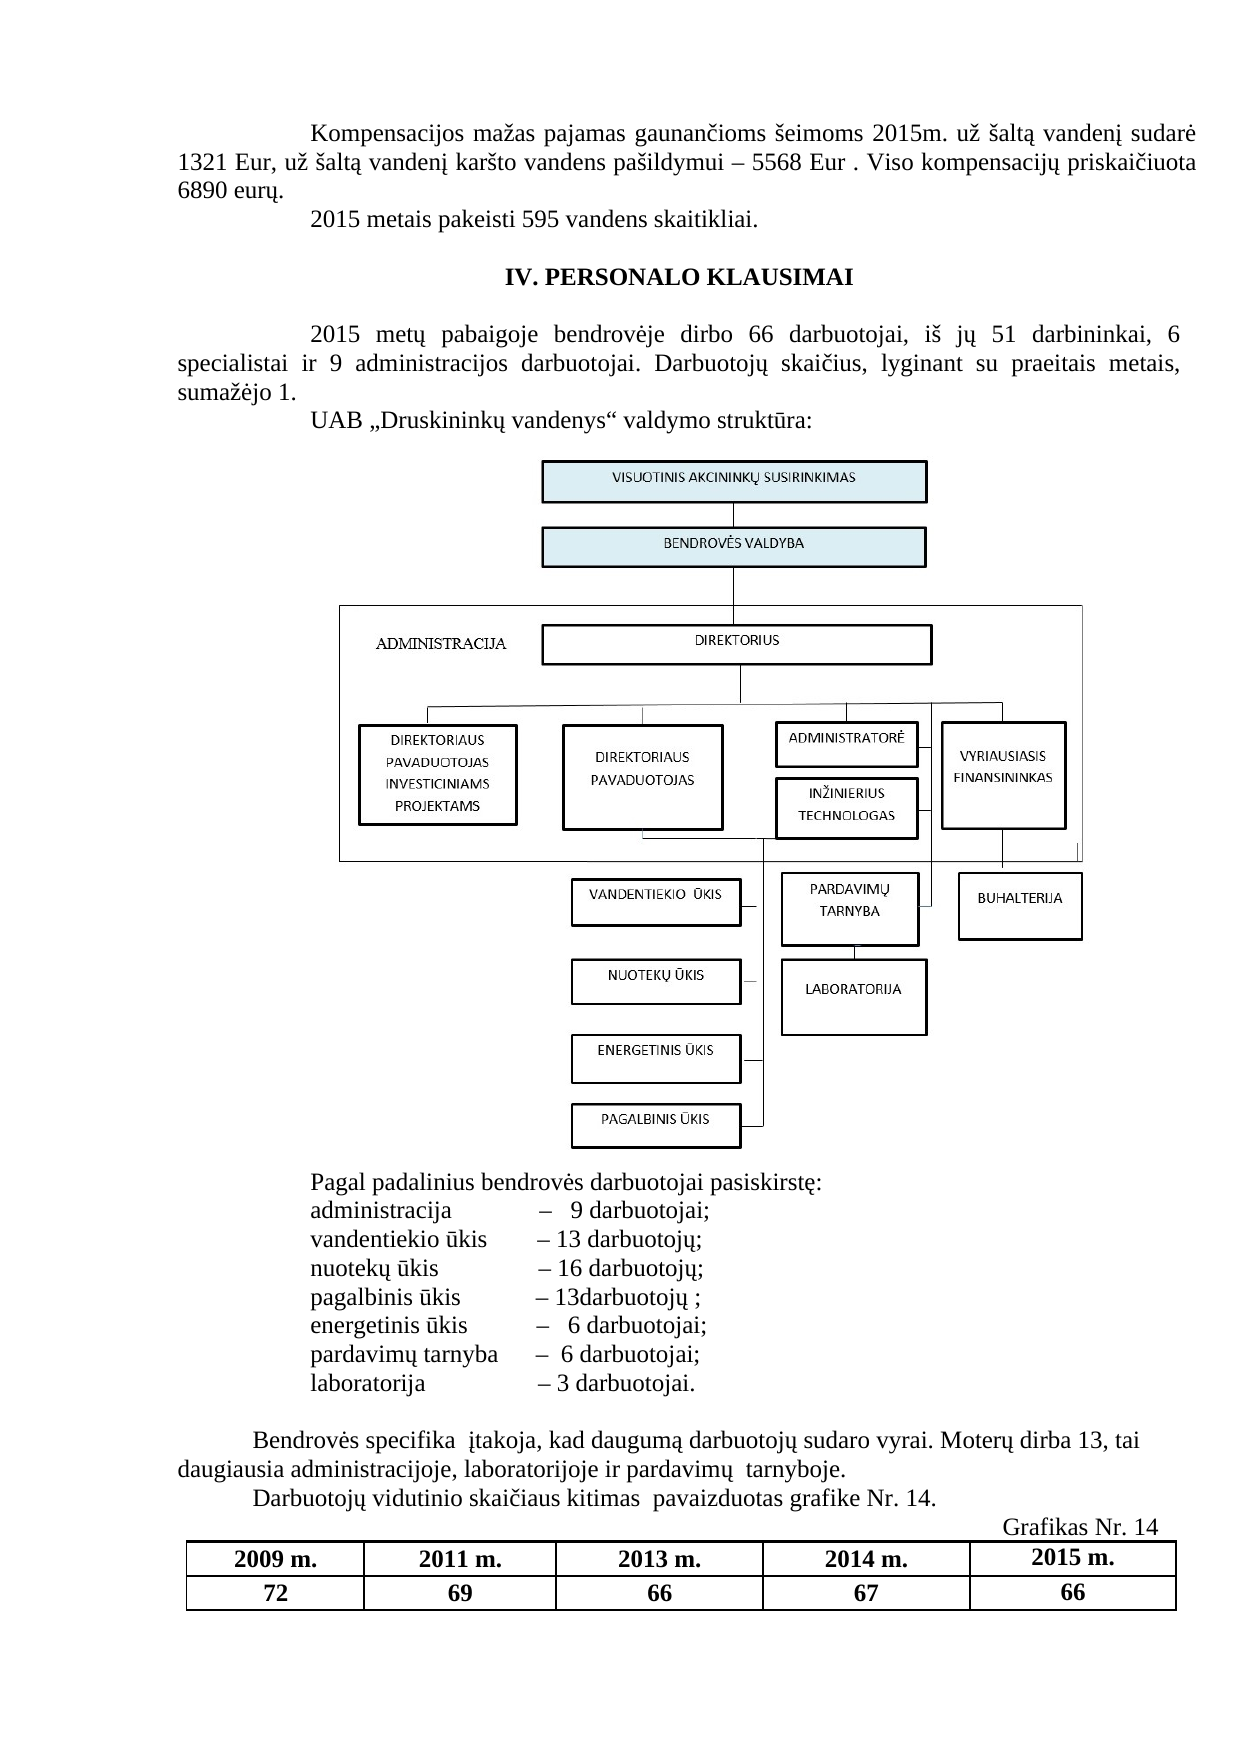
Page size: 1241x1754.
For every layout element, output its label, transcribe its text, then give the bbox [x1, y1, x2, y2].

table_header 2013 m. [557, 1543, 762, 1575]
text nuotekų ūkis – 16 darbuotojų; [177, 1253, 1181, 1282]
text pagalbinis ūkis – 13darbuotojų ; [177, 1282, 1181, 1310]
text UAB „Druskininkų vandenys“ valdymo struktūra: [177, 406, 1181, 434]
text Grafikas Nr. 14 [927, 1512, 1181, 1540]
text Pagal padalinius bendrovės darbuotojai pasiskirstę: [177, 1167, 1181, 1195]
table_header 2011 m. [365, 1543, 555, 1575]
table_cell 66 [557, 1577, 762, 1609]
text energetinis ūkis – 6 darbuotojai; [177, 1310, 1181, 1339]
text IV. PERSONALO KLAUSIMAI [177, 262, 1181, 291]
table_cell 69 [365, 1577, 555, 1609]
text 2015 metų pabaigoje bendrovėje dirbo 66 darbuotojai, iš jų 51 darbininkai, 6 specialistai ir 9 administracijos darbuotojai. Darbuotojų skaičius, lyginant su praeitais metais, sumažėjo 1. [177, 319, 1181, 406]
text Kompensacijos mažas pajamas gaunančioms šeimoms 2015m. už šaltą vandenį sudarė 1321 Eur, už šaltą vandenį karšto vandens pašildymui – 5568 Eur . Viso kompensacijų priskaičiuota 6890 eurų. [177, 118, 1197, 204]
table_cell 67 [764, 1577, 969, 1609]
text vandentiekio ūkis – 13 darbuotojų; [177, 1224, 1181, 1253]
text Darbuotojų vidutinio skaičiaus kitimas pavaizduotas grafike Nr. 14. [177, 1483, 1181, 1512]
text laboratorija – 3 darbuotojai. [177, 1368, 1181, 1397]
table_cell 66 [971, 1577, 1175, 1609]
text 2015 metais pakeisti 595 vandens skaitikliai. [177, 204, 1181, 233]
text Bendrovės specifika įtakoja, kad daugumą darbuotojų sudaro vyrai. Moterų dirba 13, tai daugiausia administracijoje, laboratorijoje ir pardavimų tarnyboje. [177, 1425, 1181, 1483]
table_header 2014 m. [764, 1543, 969, 1575]
table_header 2015 m. [971, 1543, 1175, 1575]
text administracija – 9 darbuotojai; [177, 1195, 1181, 1224]
table_cell 72 [187, 1577, 363, 1609]
table_header 2009 m. [187, 1543, 363, 1575]
text pardavimų tarnyba – 6 darbuotojai; [177, 1339, 1181, 1368]
